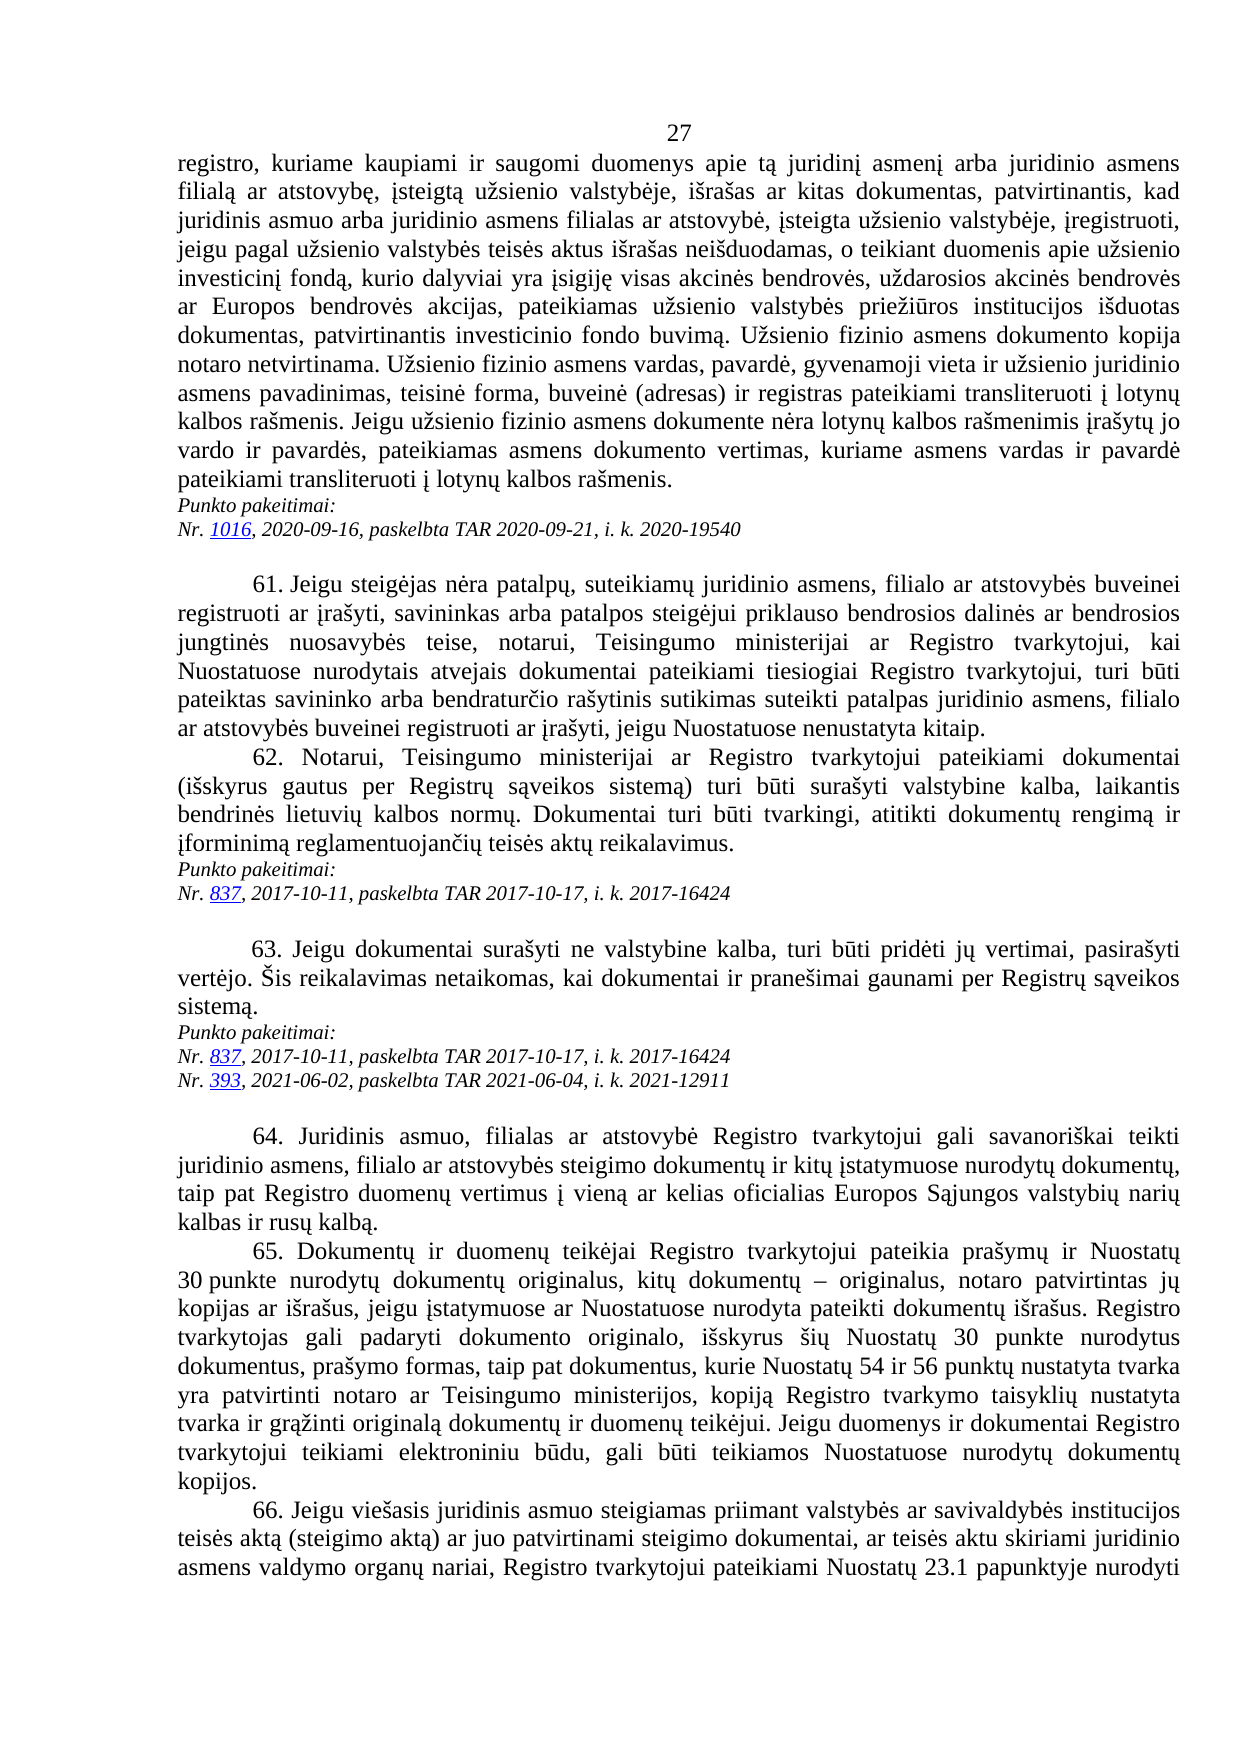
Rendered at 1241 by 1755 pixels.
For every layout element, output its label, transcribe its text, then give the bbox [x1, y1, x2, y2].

text 63. Jeigu dokumentai surašyti ne valstybine kalba, turi būti pridėti jų vertimai, pasirašyti vertėjo. Šis reikalavimas netaikomas, kai dokumentai ir pranešimai gaunami per Registrų sąveikos sistemą. [177, 934, 1181, 1020]
text Punkto pakeitimai: [177, 1020, 1181, 1044]
text Nr. 393, 2021-06-02, paskelbta TAR 2021-06-04, i. k. 2021-12911 [177, 1068, 1181, 1092]
text Nr. 1016, 2020-09-16, paskelbta TAR 2020-09-21, i. k. 2020-19540 [177, 517, 1181, 541]
text Nr. 837, 2017-10-11, paskelbta TAR 2017-10-17, i. k. 2017-16424 [177, 1044, 1181, 1068]
text registro, kuriame kaupiami ir saugomi duomenys apie tą juridinį asmenį arba juridinio asmens filialą ar atstovybę, įsteigtą užsienio valstybėje, išrašas ar kitas dokumentas, patvirtinantis, kad juridinis asmuo arba juridinio asmens filialas ar atstovybė, įsteigta užsienio valstybėje, įregistruoti, jeigu pagal užsienio valstybės teisės aktus išrašas neišduodamas, o teikiant duomenis apie užsienio investicinį fondą, kurio dalyviai yra įsigiję visas akcinės bendrovės, uždarosios akcinės bendrovės ar Europos bendrovės akcijas, pateikiamas užsienio valstybės priežiūros institucijos išduotas dokumentas, patvirtinantis investicinio fondo buvimą. Užsienio fizinio asmens dokumento kopija notaro netvirtinama. Užsienio fizinio asmens vardas, pavardė, gyvenamoji vieta ir užsienio juridinio asmens pavadinimas, teisinė forma, buveinė (adresas) ir registras pateikiami transliteruoti į lotynų kalbos rašmenis. Jeigu užsienio fizinio asmens dokumente nėra lotynų kalbos rašmenimis įrašytų jo vardo ir pavardės, pateikiamas asmens dokumento vertimas, kuriame asmens vardas ir pavardė pateikiami transliteruoti į lotynų kalbos rašmenis. [177, 148, 1181, 493]
text 64. Juridinis asmuo, filialas ar atstovybė Registro tvarkytojui gali savanoriškai teikti juridinio asmens, filialo ar atstovybės steigimo dokumentų ir kitų įstatymuose nurodytų dokumentų, taip pat Registro duomenų vertimus į vieną ar kelias oficialias Europos Sąjungos valstybių narių kalbas ir rusų kalbą. [177, 1121, 1181, 1236]
text Nr. 837, 2017-10-11, paskelbta TAR 2017-10-17, i. k. 2017-16424 [177, 881, 1181, 905]
text 66. Jeigu viešasis juridinis asmuo steigiamas priimant valstybės ar savivaldybės institucijos teisės aktą (steigimo aktą) ar juo patvirtinami steigimo dokumentai, ar teisės aktu skiriami juridinio asmens valdymo organų nariai, Registro tvarkytojui pateikiami Nuostatų 23.1 papunktyje nurodyti [177, 1495, 1181, 1581]
text 62. Notarui, Teisingumo ministerijai ar Registro tvarkytojui pateikiami dokumentai (išskyrus gautus per Registrų sąveikos sistemą) turi būti surašyti valstybine kalba, laikantis bendrinės lietuvių kalbos normų. Dokumentai turi būti tvarkingi, atitikti dokumentų rengimą ir įforminimą reglamentuojančių teisės aktų reikalavimus. [177, 742, 1181, 857]
text 65. Dokumentų ir duomenų teikėjai Registro tvarkytojui pateikia prašymų ir Nuostatų 30 punkte nurodytų dokumentų originalus, kitų dokumentų – originalus, notaro patvirtintas jų kopijas ar išrašus, jeigu įstatymuose ar Nuostatuose nurodyta pateikti dokumentų išrašus. Registro tvarkytojas gali padaryti dokumento originalo, išskyrus šių Nuostatų 30 punkte nurodytus dokumentus, prašymo formas, taip pat dokumentus, kurie Nuostatų 54 ir 56 punktų nustatyta tvarka yra patvirtinti notaro ar Teisingumo ministerijos, kopiją Registro tvarkymo taisyklių nustatyta tvarka ir grąžinti originalą dokumentų ir duomenų teikėjui. Jeigu duomenys ir dokumentai Registro tvarkytojui teikiami elektroniniu būdu, gali būti teikiamos Nuostatuose nurodytų dokumentų kopijos. [177, 1236, 1181, 1495]
text Punkto pakeitimai: [177, 857, 1181, 881]
text Punkto pakeitimai: [177, 493, 1181, 517]
text 61. Jeigu steigėjas nėra patalpų, suteikiamų juridinio asmens, filialo ar atstovybės buveinei registruoti ar įrašyti, savininkas arba patalpos steigėjui priklauso bendrosios dalinės ar bendrosios jungtinės nuosavybės teise, notarui, Teisingumo ministerijai ar Registro tvarkytojui, kai Nuostatuose nurodytais atvejais dokumentai pateikiami tiesiogiai Registro tvarkytojui, turi būti pateiktas savininko arba bendraturčio rašytinis sutikimas suteikti patalpas juridinio asmens, filialo ar atstovybės buveinei registruoti ar įrašyti, jeigu Nuostatuose nenustatyta kitaip. [177, 569, 1181, 742]
